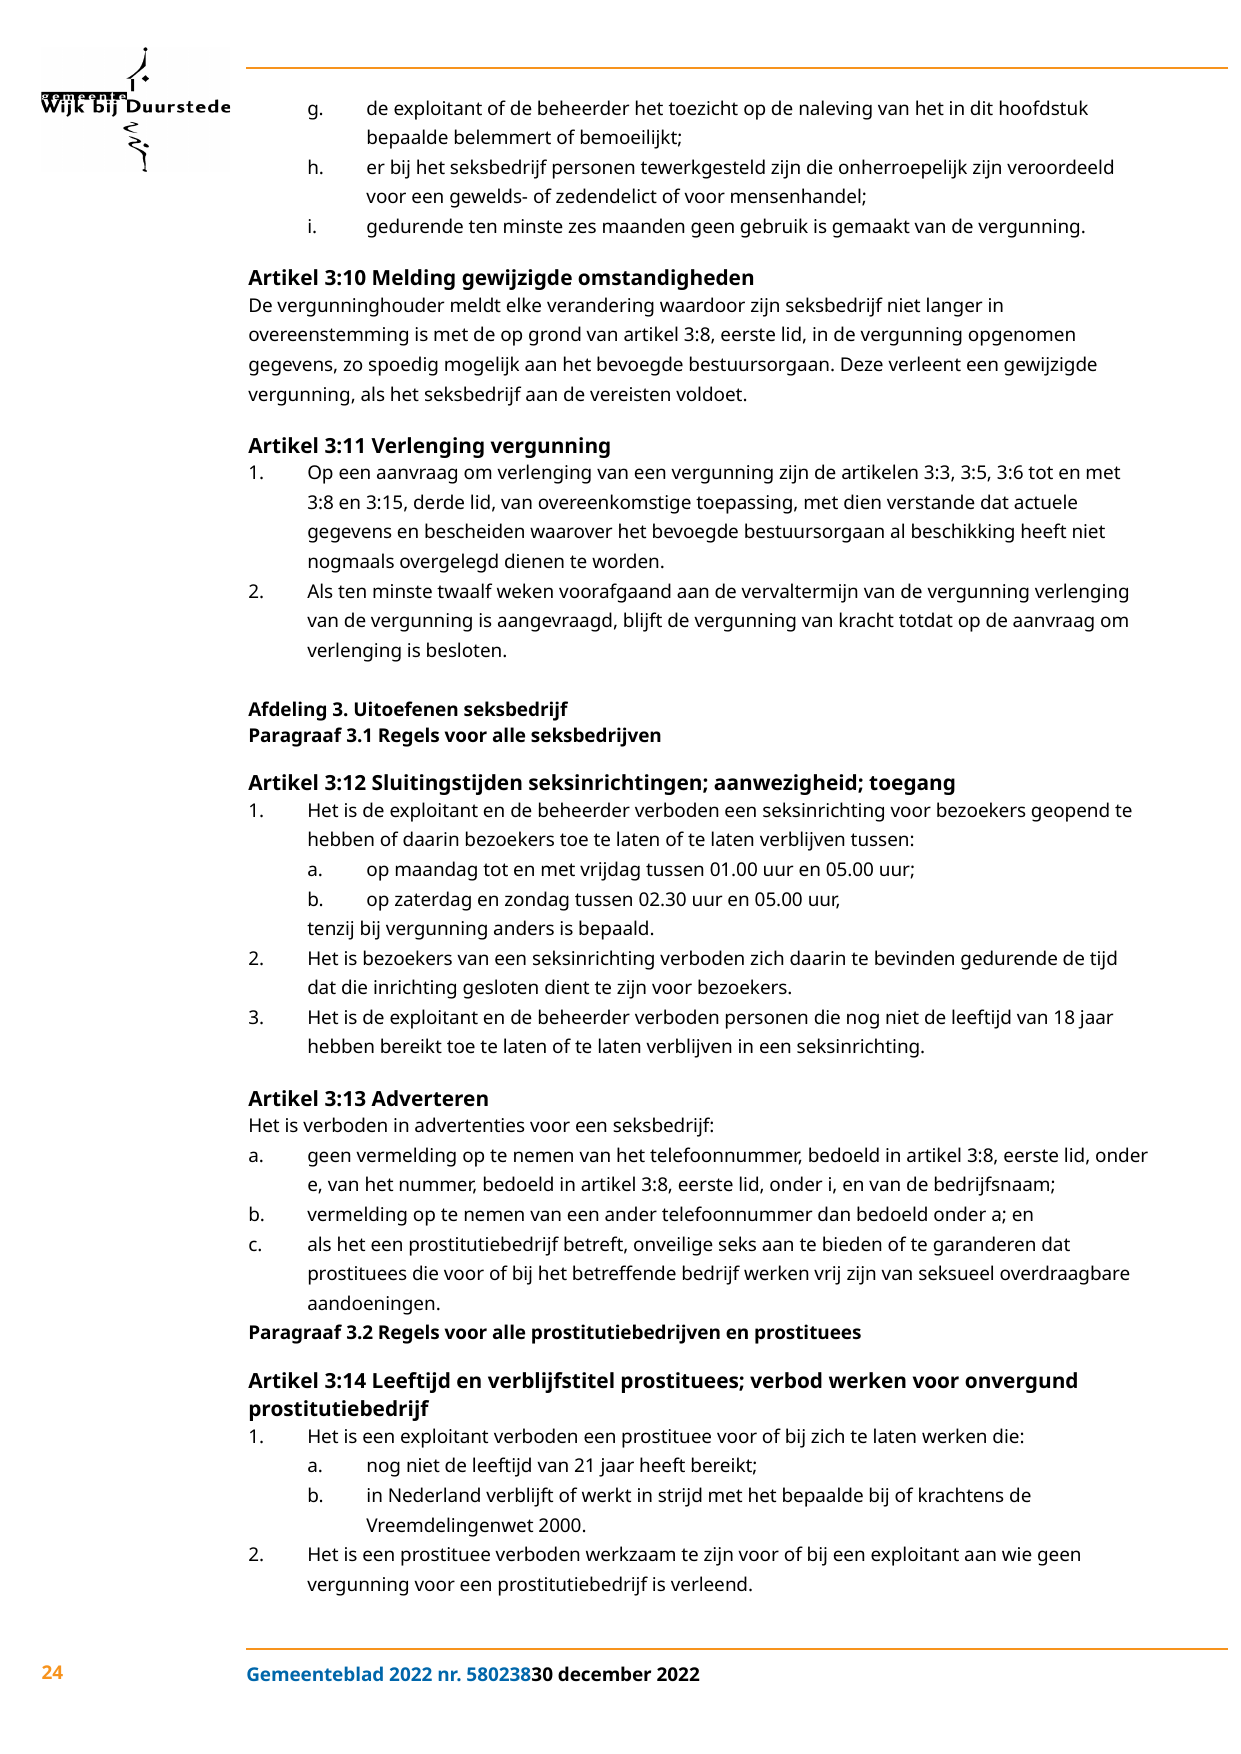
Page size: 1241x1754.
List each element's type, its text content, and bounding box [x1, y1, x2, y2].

list de exploitant of de beheerder het toezicht op de naleving van het in dit hoofdstuk bepaalde belemmert of bemoeilijkt; [307, 95, 1152, 150]
text Artikel 3:14 Leeftijd en verblijfstitel prostituees; verbod werken voor onvergund prostitutiebedrijf [248, 1366, 1152, 1423]
list op maandag tot en met vrijdag tussen 01.00 uur en 05.00 uur; [307, 856, 1152, 882]
list Als ten minste twaalf weken voorafgaand aan de vervaltermijn van de vergunning verlenging van de vergunning is aangevraagd, blijft de vergunning van kracht totdat op de aanvraag om verlenging is besloten. [248, 578, 1152, 663]
text Artikel 3:10 Melding gewijzigde omstandigheden [248, 263, 1152, 292]
list Het is een prostituee verboden werkzaam te zijn voor of bij een exploitant aan wie geen vergunning voor een prostitutiebedrijf is verleend. [248, 1541, 1152, 1597]
list Het is bezoekers van een seksinrichting verboden zich daarin te bevinden gedurende de tijd dat die inrichting gesloten dient te zijn voor bezoekers. [248, 945, 1152, 1000]
list vermelding op te nemen van een ander telefoonnummer dan bedoeld onder a; en [248, 1201, 1152, 1227]
text Paragraaf 3.1 Regels voor alle seksbedrijven [248, 722, 1152, 748]
text Het is verboden in advertenties voor een seksbedrijf: [248, 1112, 1152, 1138]
text De vergunninghouder meldt elke verandering waardoor zijn seksbedrijf niet langer in overeenstemming is met de op grond van artikel 3:8, eerste lid, in de vergunning opgenomen gegevens, zo spoedig mogelijk aan het bevoegde bestuursorgaan. Deze verleent een gewijzigde vergunning, als het seksbedrijf aan de vereisten voldoet. [248, 292, 1152, 406]
list tenzij bij vergunning anders is bepaald. [248, 915, 1152, 941]
picture [41, 47, 231, 172]
list Het is de exploitant en de beheerder verboden personen die nog niet de leeftijd van 18 jaar hebben bereikt toe te laten of te laten verblijven in een seksinrichting. [248, 1004, 1152, 1059]
list geen vermelding op te nemen van het telefoonnummer, bedoeld in artikel 3:8, eerste lid, onder e, van het nummer, bedoeld in artikel 3:8, eerste lid, onder i, en van de bedrijfsnaam; [248, 1142, 1152, 1197]
text Artikel 3:11 Verlenging vergunning [248, 431, 1152, 459]
text Paragraaf 3.2 Regels voor alle prostitutiebedrijven en prostituees [248, 1319, 1152, 1345]
list nog niet de leeftijd van 21 jaar heeft bereikt; [307, 1453, 1152, 1478]
list er bij het seksbedrijf personen tewerkgesteld zijn die onherroepelijk zijn veroordeeld voor een gewelds- of zedendelict of voor mensenhandel; [307, 154, 1152, 209]
list Op een aanvraag om verlenging van een vergunning zijn de artikelen 3:3, 3:5, 3:6 tot en met 3:8 en 3:15, derde lid, van overeenkomstige toepassing, met dien verstande dat actuele gegevens en bescheiden waarover het bevoegde bestuursorgaan al beschikking heeft niet nogmaals overgelegd dienen te worden. [248, 459, 1152, 574]
list op zaterdag en zondag tussen 02.30 uur en 05.00 uur, [307, 886, 1152, 911]
list Het is een exploitant verboden een prostituee voor of bij zich te laten werken die: [248, 1423, 1152, 1449]
text Artikel 3:12 Sluitingstijden seksinrichtingen; aanwezigheid; toegang [248, 768, 1152, 797]
list Het is de exploitant en de beheerder verboden een seksinrichting voor bezoekers geopend te hebben of daarin bezoekers toe te laten of te laten verblijven tussen: [248, 797, 1152, 852]
list in Nederland verblijft of werkt in strijd met het bepaalde bij of krachtens de Vreemdelingenwet 2000. [307, 1482, 1152, 1537]
text Artikel 3:13 Adverteren [248, 1084, 1152, 1112]
list gedurende ten minste zes maanden geen gebruik is gemaakt van de vergunning. [307, 213, 1152, 239]
text Afdeling 3. Uitoefenen seksbedrijf [248, 696, 1152, 722]
list als het een prostitutiebedrijf betreft, onveilige seks aan te bieden of te garanderen dat prostituees die voor of bij het betreffende bedrijf werken vrij zijn van seksueel overdraagbare aandoeningen. [248, 1231, 1152, 1316]
